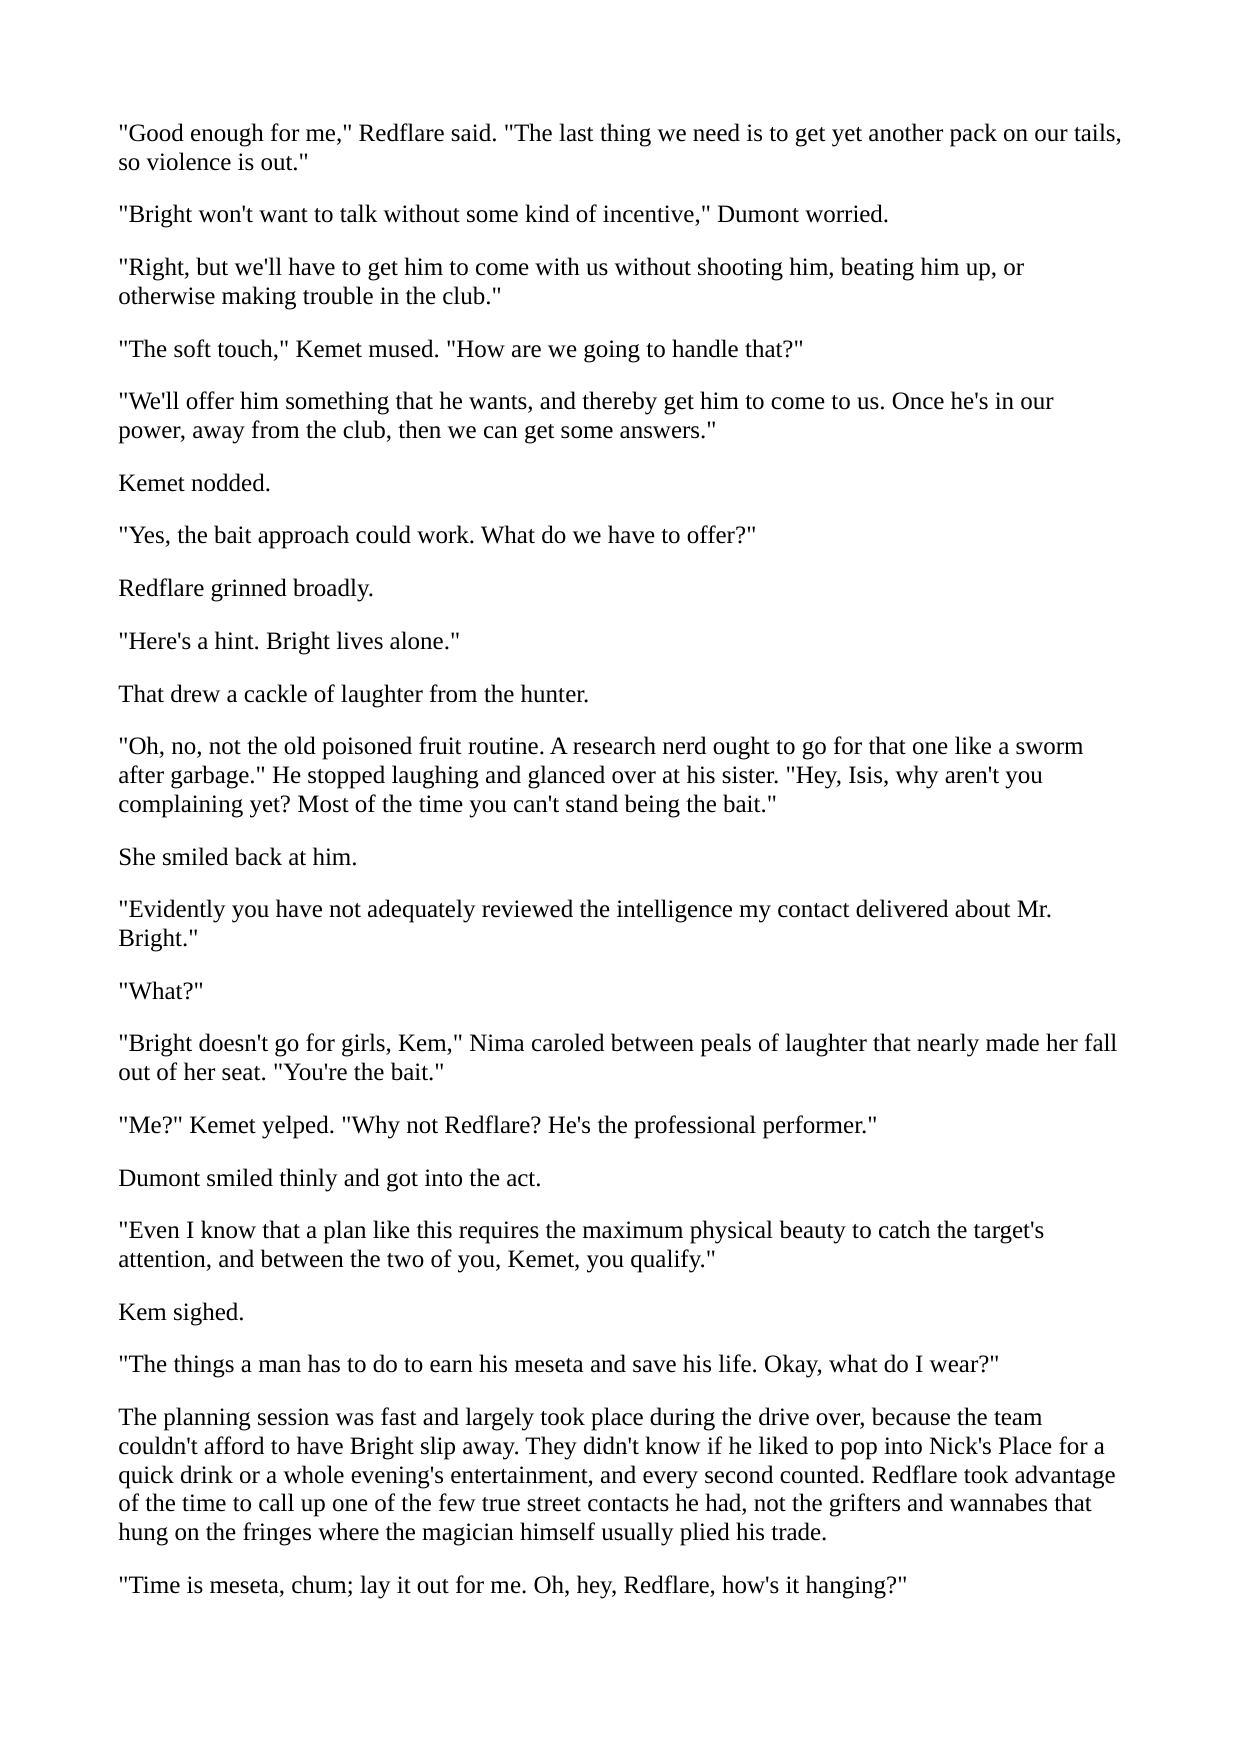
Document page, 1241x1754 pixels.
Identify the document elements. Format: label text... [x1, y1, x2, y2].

text The planning session was fast and largely took place during the drive over, because the team couldn't afford to have Bright slip away. They didn't know if he liked to pop into Nick's Place for a quick drink or a whole evening's entertainment, and every second counted. Redflare took advantage of the time to call up one of the few true street contacts he had, not the grifters and wannabes that hung on the fringes where the magician himself usually plied his trade. [118, 1402, 1122, 1546]
text Redflare grinned broadly. [118, 573, 1122, 602]
text "Good enough for me," Redflare said. "The last thing we need is to get yet another pack on our tails, so violence is out." [118, 118, 1122, 176]
text "Me?" Kemet yelped. "Why not Redflare? He's the professional performer." [118, 1110, 1122, 1139]
text "Here's a hint. Bright lives alone." [118, 626, 1122, 655]
text "The soft touch," Kemet mused. "How are we going to handle that?" [118, 334, 1122, 362]
text "What?" [118, 976, 1122, 1004]
text "Bright doesn't go for girls, Kem," Nima caroled between peals of laughter that nearly made her fall out of her seat. "You're the bait." [118, 1028, 1122, 1086]
text "Time is meseta, chum; lay it out for me. Oh, hey, Redflare, how's it hanging?" [118, 1570, 1122, 1599]
text "Evidently you have not adequately reviewed the intelligence my contact delivered about Mr. Bright." [118, 894, 1122, 952]
text Dumont smiled thinly and got into the act. [118, 1163, 1122, 1191]
text "Yes, the bait approach could work. What do we have to offer?" [118, 521, 1122, 549]
text "The things a man has to do to earn his meseta and save his life. Okay, what do I wear?" [118, 1349, 1122, 1378]
text "We'll offer him something that he wants, and thereby get him to come to us. Once he's in our power, away from the club, then we can get some answers." [118, 386, 1122, 444]
text "Oh, no, not the old poisoned fruit routine. A research nerd ought to go for that one like a sworm after garbage." He stopped laughing and glanced over at his sister. "Hey, Isis, why aren't you complaining yet? Most of the time you can't stand being the bait." [118, 731, 1122, 818]
text "Right, but we'll have to get him to come with us without shooting him, beating him up, or otherwise making trouble in the club." [118, 252, 1122, 310]
text That drew a cackle of laughter from the hunter. [118, 679, 1122, 707]
text "Even I know that a plan like this requires the maximum physical beauty to catch the target's attention, and between the two of you, Kemet, you qualify." [118, 1215, 1122, 1273]
text She smiled back at him. [118, 842, 1122, 870]
text Kem sighed. [118, 1297, 1122, 1326]
text "Bright won't want to talk without some kind of incentive," Dumont worried. [118, 199, 1122, 228]
text Kemet nodded. [118, 468, 1122, 497]
